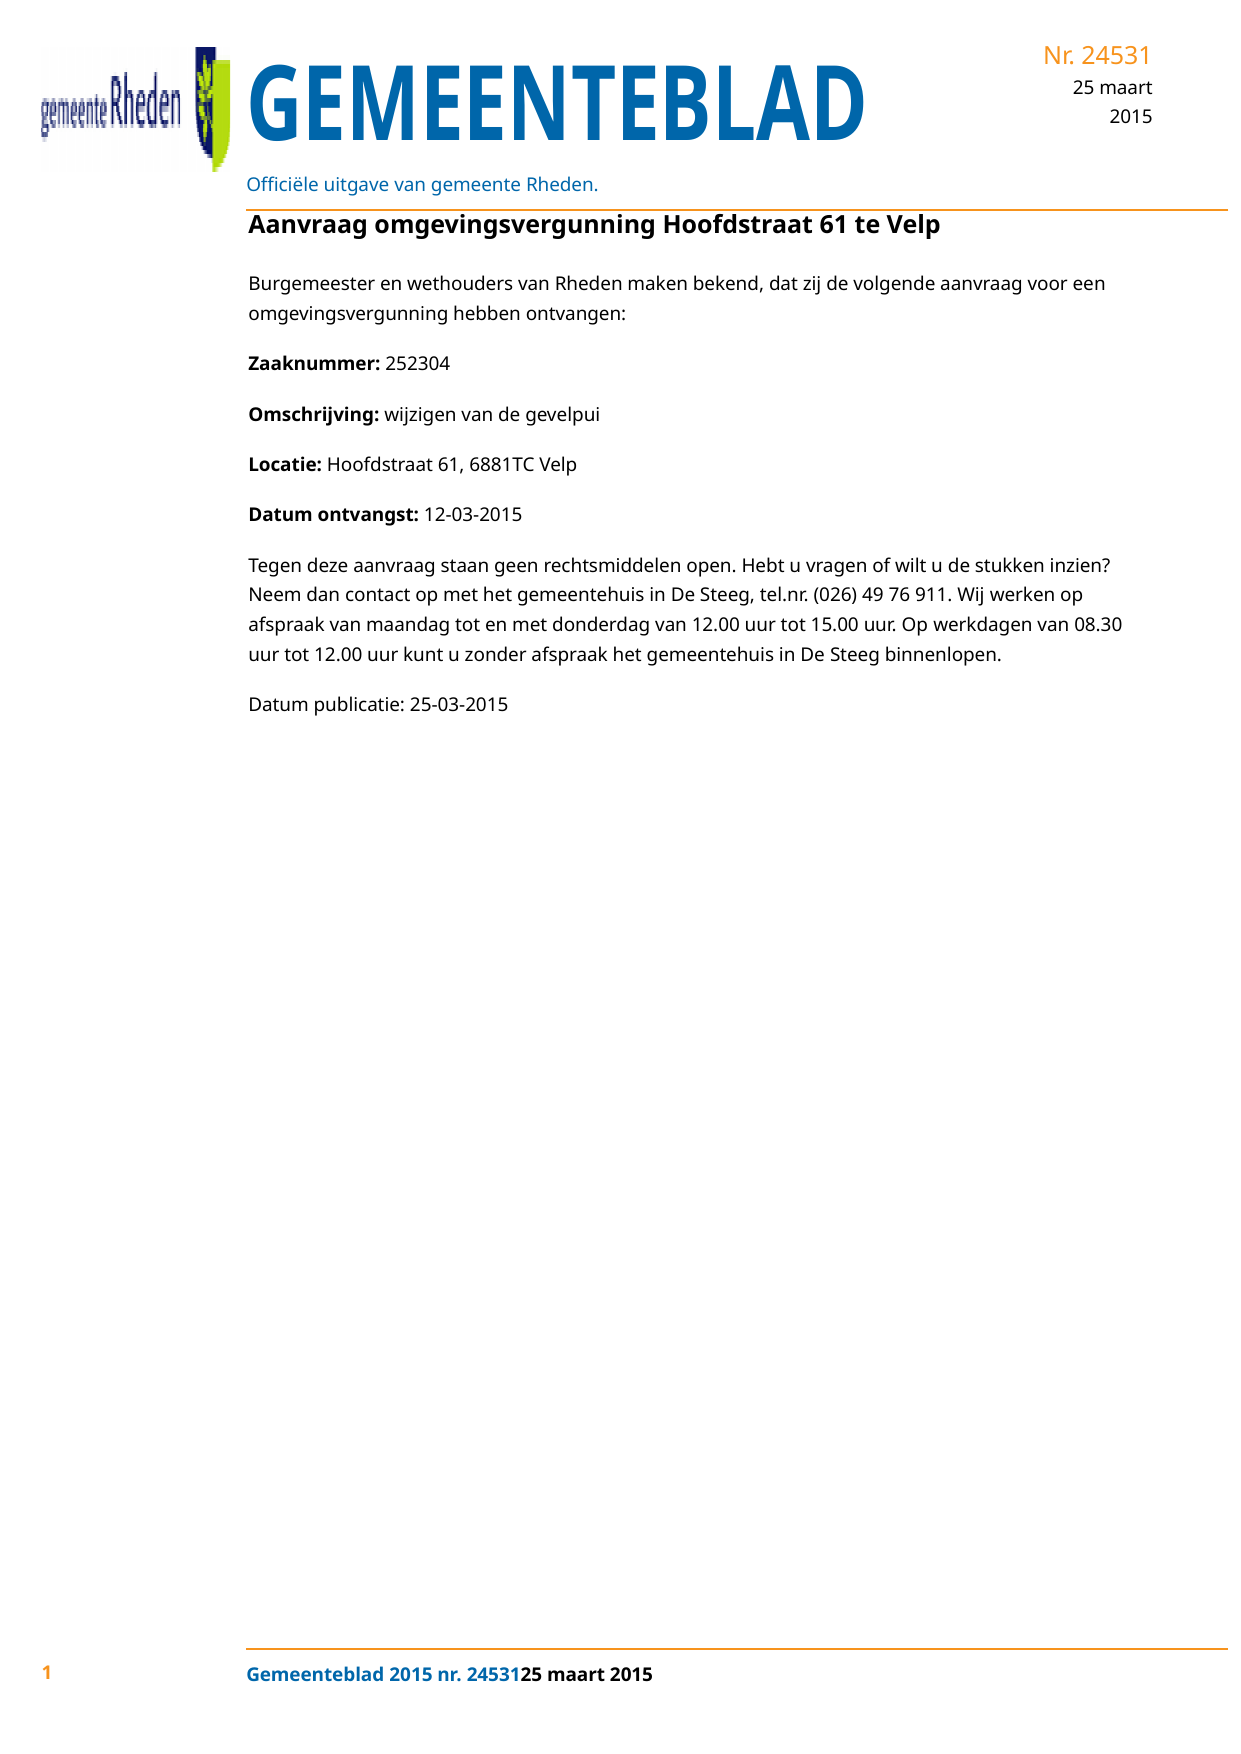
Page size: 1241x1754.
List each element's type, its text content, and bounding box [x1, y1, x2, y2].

text Burgemeester en wethouders van Rheden maken bekend, dat zij de volgende aanvraag voor een omgevingsvergunning hebben ontvangen: [248, 270, 1152, 326]
text Zaaknummer: 252304 [248, 350, 1152, 376]
picture [41, 47, 231, 172]
text Datum publicatie: 25-03-2015 [248, 691, 1152, 717]
text Locatie: Hoofdstraat 61, 6881TC Velp [248, 451, 1152, 477]
text Tegen deze aanvraag staan geen rechtsmiddelen open. Hebt u vragen of wilt u de stukken inzien? Neem dan contact op met het gemeentehuis in De Steeg, tel.nr. (026) 49 76 911. Wij werken op afspraak van maandag tot en met donderdag van 12.00 uur tot 15.00 uur. Op werkdagen van 08.30 uur tot 12.00 uur kunt u zonder afspraak het gemeentehuis in De Steeg binnenlopen. [248, 552, 1152, 666]
text Aanvraag omgevingsvergunning Hoofdstraat 61 te Velp [248, 211, 1152, 241]
text Datum ontvangst: 12-03-2015 [248, 502, 1152, 527]
text Omschrijving: wijzigen van de gevelpui [248, 401, 1152, 426]
